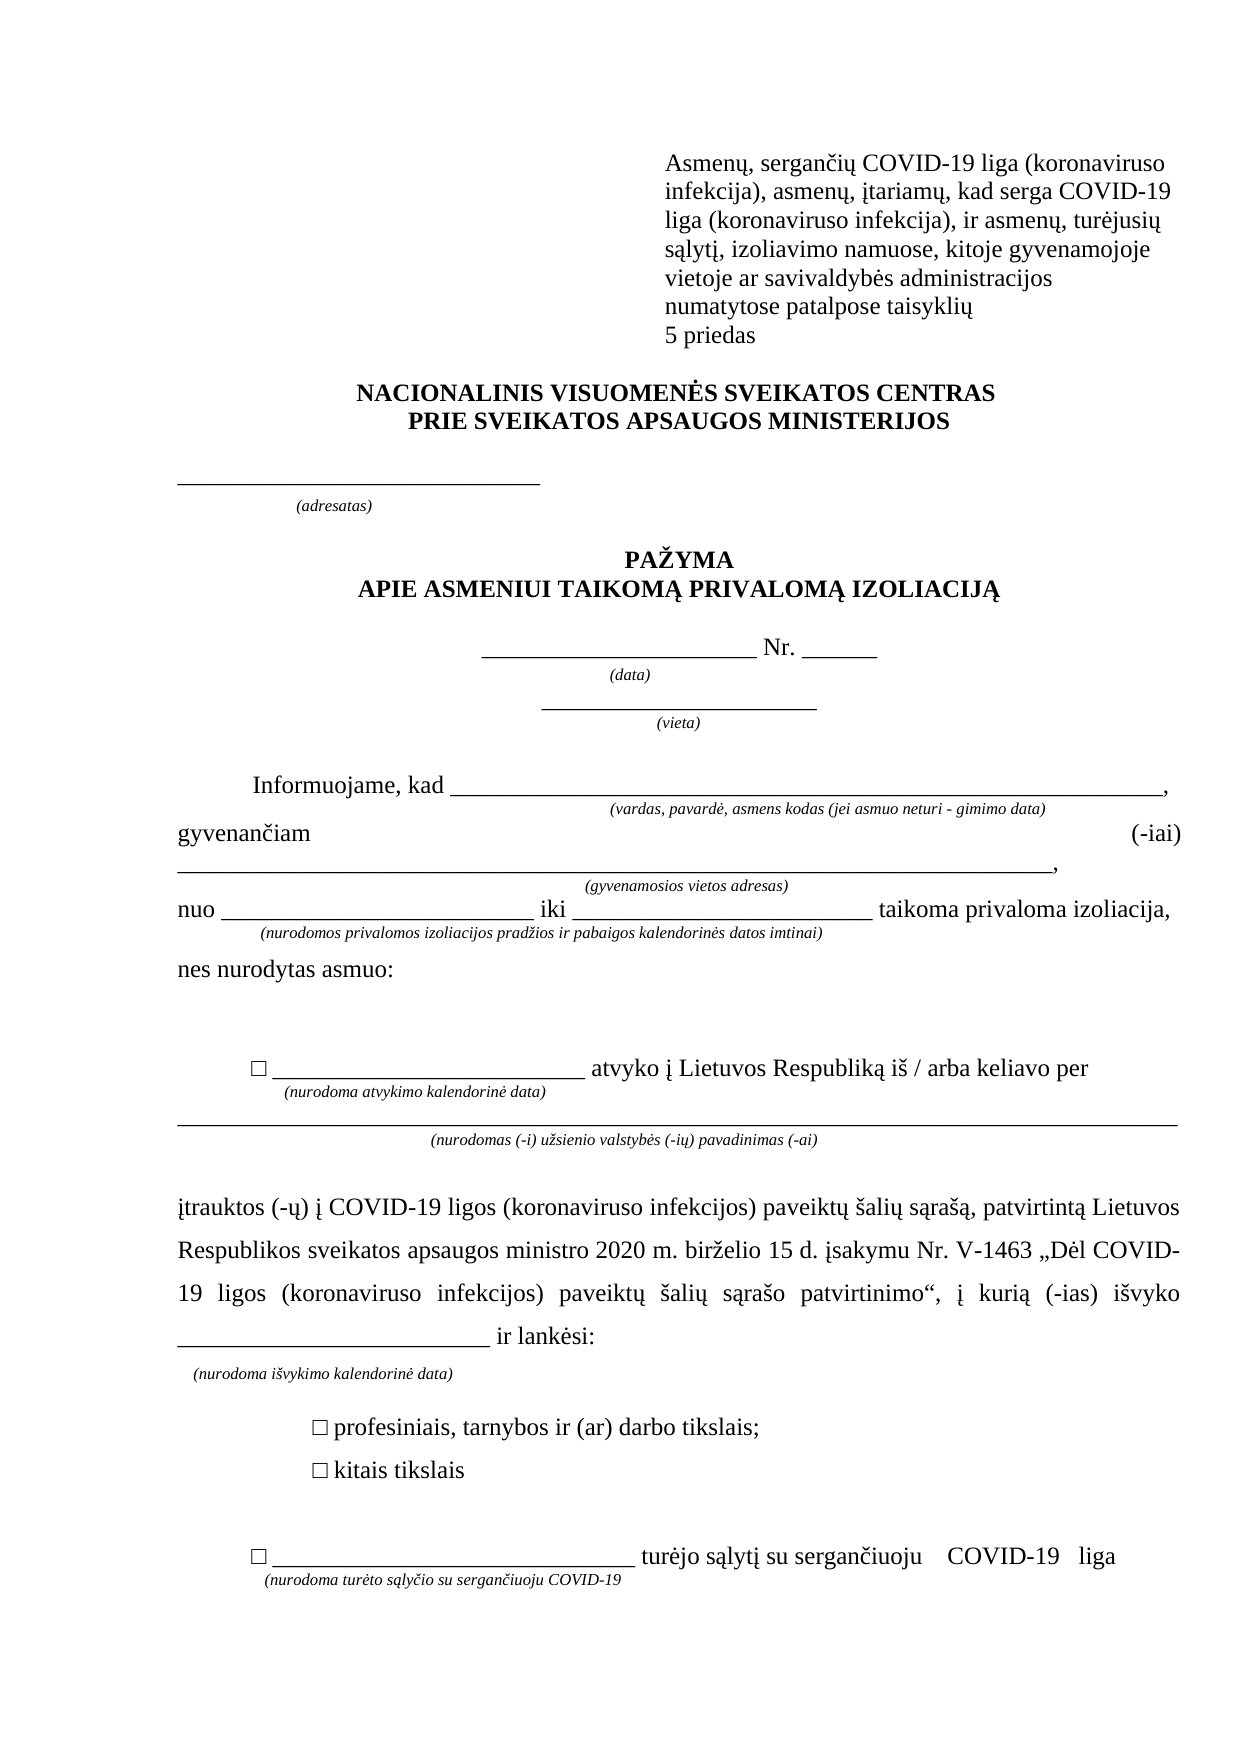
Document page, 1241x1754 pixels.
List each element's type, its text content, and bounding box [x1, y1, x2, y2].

text Asmenų, sergančių COVID-19 liga (koronaviruso [664, 148, 1181, 176]
text _____________________________ [177, 459, 1181, 488]
text NACIONALINIS VISUOMENĖS SVEIKATOS CENTRAS [177, 378, 1181, 406]
text ________________________________________________________________________________ [177, 1101, 1181, 1129]
text □ _________________________ atvyko į Lietuvos Respubliką iš / arba keliavo per [177, 1053, 1181, 1081]
text □ _____________________________ turėjo sąlytį su sergančiuoju COVID-19 liga [177, 1541, 1181, 1570]
text nes nurodytas asmuo: [177, 954, 1181, 983]
text (vieta) [177, 713, 1181, 732]
text □ profesiniais, tarnybos ir (ar) darbo tikslais; [312, 1412, 1181, 1441]
text liga (koronaviruso infekcija), ir asmenų, turėjusių [664, 205, 1181, 234]
text numatytose patalpose taisyklių [664, 291, 1181, 320]
text (nurodoma atvykimo kalendorinė data) [177, 1081, 1181, 1101]
text □ kitais tikslais [177, 1455, 1181, 1484]
text sąlytį, izoliavimo namuose, kitoje gyvenamojoje [664, 234, 1181, 263]
text PAŽYMA [177, 545, 1181, 574]
text gyvenančiam (-iai) ______________________________________________________________________, [177, 818, 1181, 875]
text infekcija), asmenų, įtariamų, kad serga COVID-19 [664, 176, 1181, 205]
text nuo _________________________ iki ________________________ taikoma privaloma izoliacija, [177, 894, 1181, 923]
text PRIE SVEIKATOS APSAUGOS MINISTERIJOS [177, 406, 1181, 435]
text 5 priedas [664, 320, 1181, 349]
text (data) [177, 660, 1181, 684]
text (vardas, pavardė, asmens kodas (jei asmuo neturi - gimimo data) [177, 799, 1181, 818]
text APIE ASMENIUI TAIKOMĄ PRIVALOMĄ IZOLIACIJĄ [177, 574, 1181, 603]
text (nurodoma išvykimo kalendorinė data) [177, 1364, 1181, 1383]
text ______________________ [177, 684, 1181, 713]
text vietoje ar savivaldybės administracijos [664, 263, 1181, 291]
text (nurodoma turėto sąlyčio su sergančiuoju COVID-19 [177, 1570, 1181, 1589]
text ______________________ Nr. ______ [177, 632, 1181, 660]
text Informuojame, kad _________________________________________________________, [177, 761, 1181, 799]
text (nurodomos privalomos izoliacijos pradžios ir pabaigos kalendorinės datos imtinai) [177, 923, 1181, 942]
text įtrauktos (-ų) į COVID-19 ligos (koronaviruso infekcijos) paveiktų šalių sąrašą, patvirtintą Lietuvos Respublikos sveikatos apsaugos ministro 2020 m. birželio 15 d. įsakymu Nr. V-1463 „Dėl COVID-19 ligos (koronaviruso infekcijos) paveiktų šalių sąrašo patvirtinimo“, į kurią (-ias) išvyko _________________________ ir lankėsi: [177, 1192, 1181, 1350]
text (gyvenamosios vietos adresas) [177, 875, 1181, 894]
text (nurodomas (-i) užsienio valstybės (-ių) pavadinimas (-ai) [177, 1129, 1181, 1148]
text (adresatas) [177, 488, 1181, 517]
